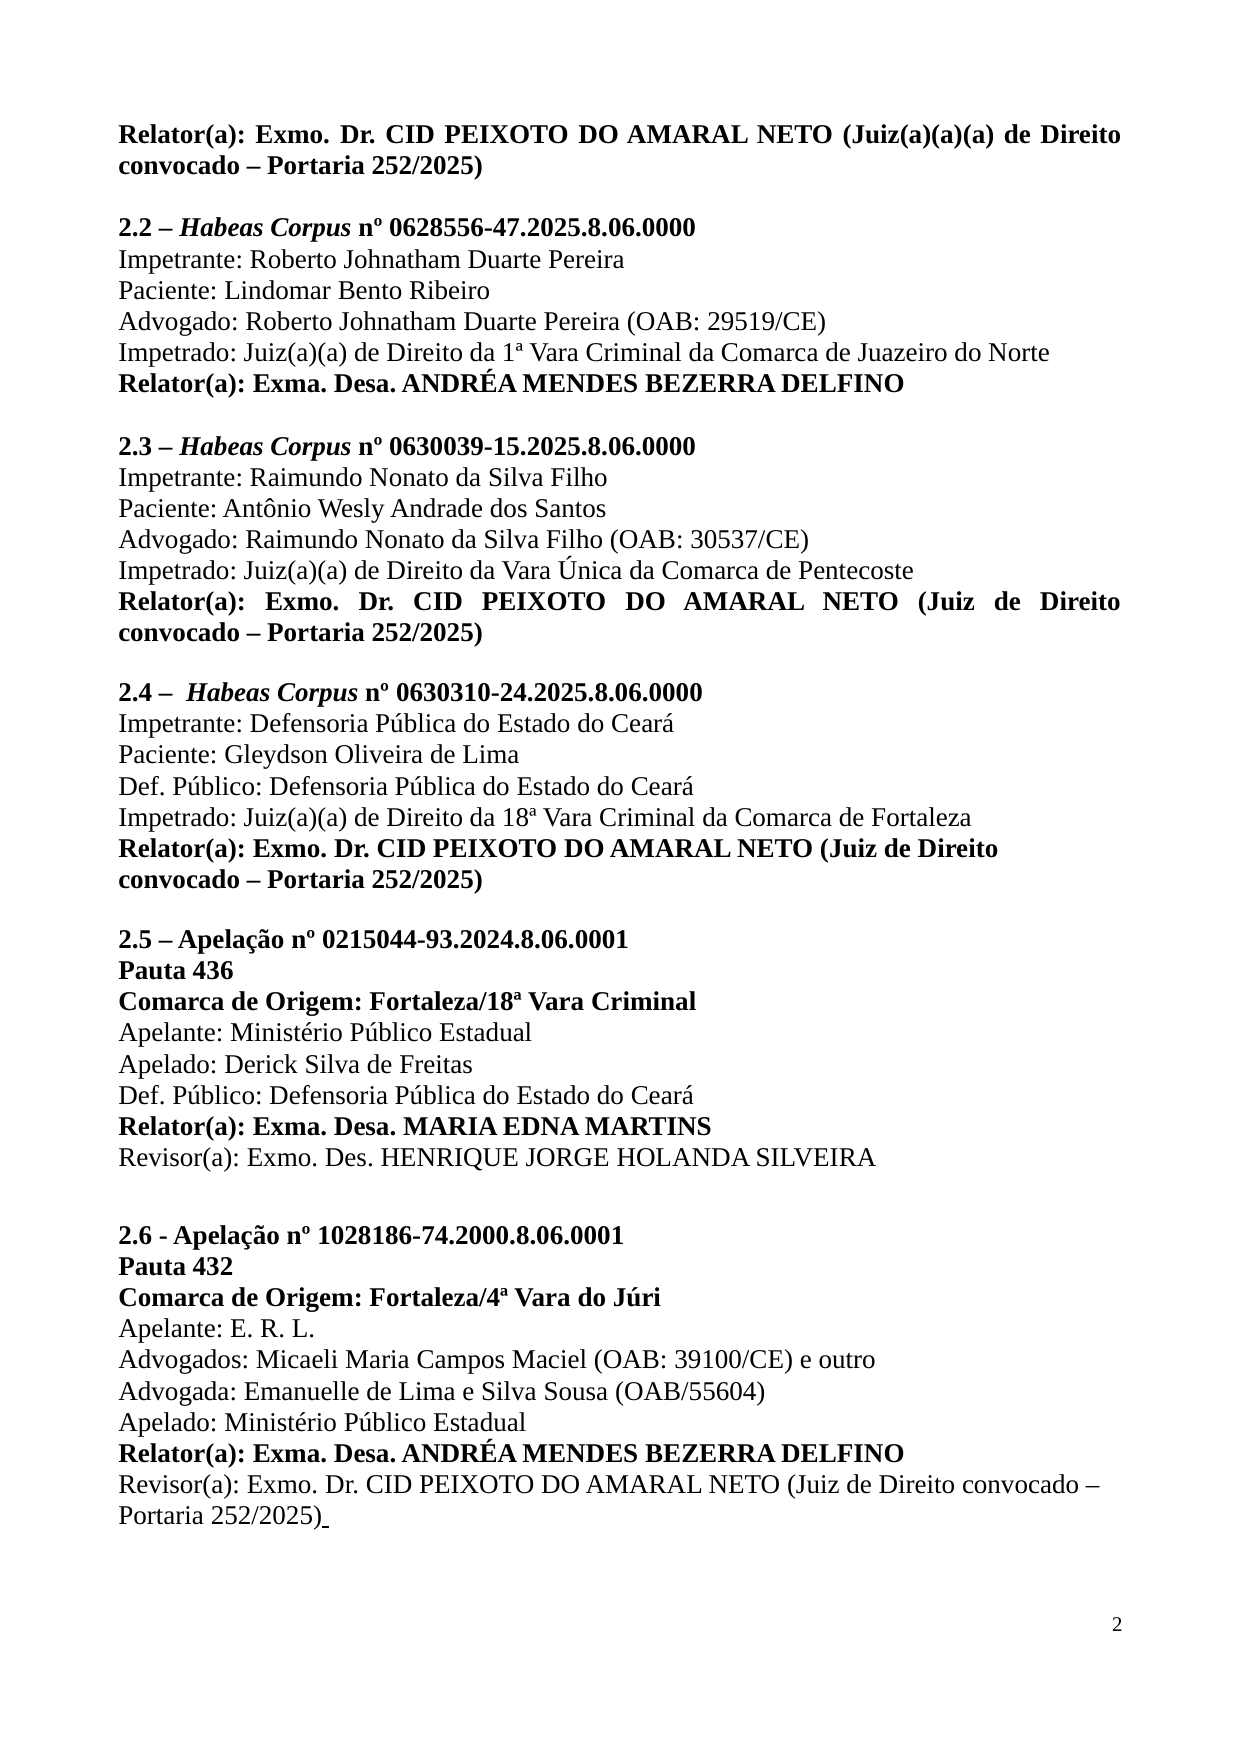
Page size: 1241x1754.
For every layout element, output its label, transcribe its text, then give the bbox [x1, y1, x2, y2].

text Impetrante: Defensoria Pública do Estado do Ceará [118, 707, 1122, 739]
text 2.2 – Habeas Corpus nº 0628556-47.2025.8.06.0000 [118, 212, 1122, 243]
text Relator(a): Exma. Desa. ANDRÉA MENDES BEZERRA DELFINO [118, 1437, 1122, 1468]
text 2.5 – Apelação nº 0215044-93.2024.8.06.0001 [118, 923, 1122, 954]
text Relator(a): Exmo. Dr. CID PEIXOTO DO AMARAL NETO (Juiz de Direito convocado – Portaria 252/2025) [118, 585, 1122, 648]
text Advogado: Roberto Johnatham Duarte Pereira (OAB: 29519/CE) [118, 305, 1122, 336]
text Paciente: Antônio Wesly Andrade dos Santos [118, 492, 1122, 523]
text 2.4 – Habeas Corpus nº 0630310-24.2025.8.06.0000 [118, 676, 1122, 707]
text Impetrante: Roberto Johnatham Duarte Pereira [118, 243, 1122, 274]
text Advogados: Micaeli Maria Campos Maciel (OAB: 39100/CE) e outro [118, 1343, 1122, 1375]
text Impetrante: Raimundo Nonato da Silva Filho [118, 461, 1122, 492]
text Pauta 436 [118, 954, 1122, 985]
text Def. Público: Defensoria Pública do Estado do Ceará [118, 770, 1122, 801]
text 2.6 - Apelação nº 1028186-74.2000.8.06.0001 [118, 1219, 1122, 1250]
text 2.3 – Habeas Corpus nº 0630039-15.2025.8.06.0000 [118, 429, 1122, 461]
text Relator(a): Exma. Desa. ANDRÉA MENDES BEZERRA DELFINO [118, 367, 1122, 398]
text Def. Público: Defensoria Pública do Estado do Ceará [118, 1079, 1122, 1110]
text Comarca de Origem: Fortaleza/4ª Vara do Júri [118, 1281, 1122, 1312]
text Relator(a): Exmo. Dr. CID PEIXOTO DO AMARAL NETO (Juiz de Direito convocado – Portaria 252/2025) [118, 832, 1122, 894]
text Apelante: Ministério Público Estadual [118, 1017, 1122, 1048]
text Revisor(a): Exmo. Dr. CID PEIXOTO DO AMARAL NETO (Juiz de Direito convocado – Portaria 252/2025) [118, 1468, 1122, 1530]
text Paciente: Lindomar Bento Ribeiro [118, 274, 1122, 305]
text Apelado: Derick Silva de Freitas [118, 1048, 1122, 1079]
text Revisor(a): Exmo. Des. HENRIQUE JORGE HOLANDA SILVEIRA [118, 1141, 1122, 1172]
text Impetrado: Juiz(a)(a) de Direito da 1ª Vara Criminal da Comarca de Juazeiro do Norte [118, 336, 1122, 367]
text Relator(a): Exma. Desa. MARIA EDNA MARTINS [118, 1110, 1122, 1141]
text Comarca de Origem: Fortaleza/18ª Vara Criminal [118, 985, 1122, 1017]
text Apelado: Ministério Público Estadual [118, 1406, 1122, 1437]
text Relator(a): Exmo. Dr. CID PEIXOTO DO AMARAL NETO (Juiz(a)(a)(a) de Direito convocado – Portaria 252/2025) [118, 118, 1122, 180]
text Impetrado: Juiz(a)(a) de Direito da 18ª Vara Criminal da Comarca de Fortaleza [118, 801, 1122, 832]
text Impetrado: Juiz(a)(a) de Direito da Vara Única da Comarca de Pentecoste [118, 554, 1122, 585]
text Advogada: Emanuelle de Lima e Silva Sousa (OAB/55604) [118, 1375, 1122, 1406]
text Advogado: Raimundo Nonato da Silva Filho (OAB: 30537/CE) [118, 523, 1122, 554]
text Pauta 432 [118, 1250, 1122, 1281]
text Paciente: Gleydson Oliveira de Lima [118, 739, 1122, 770]
text Apelante: E. R. L. [118, 1312, 1122, 1343]
